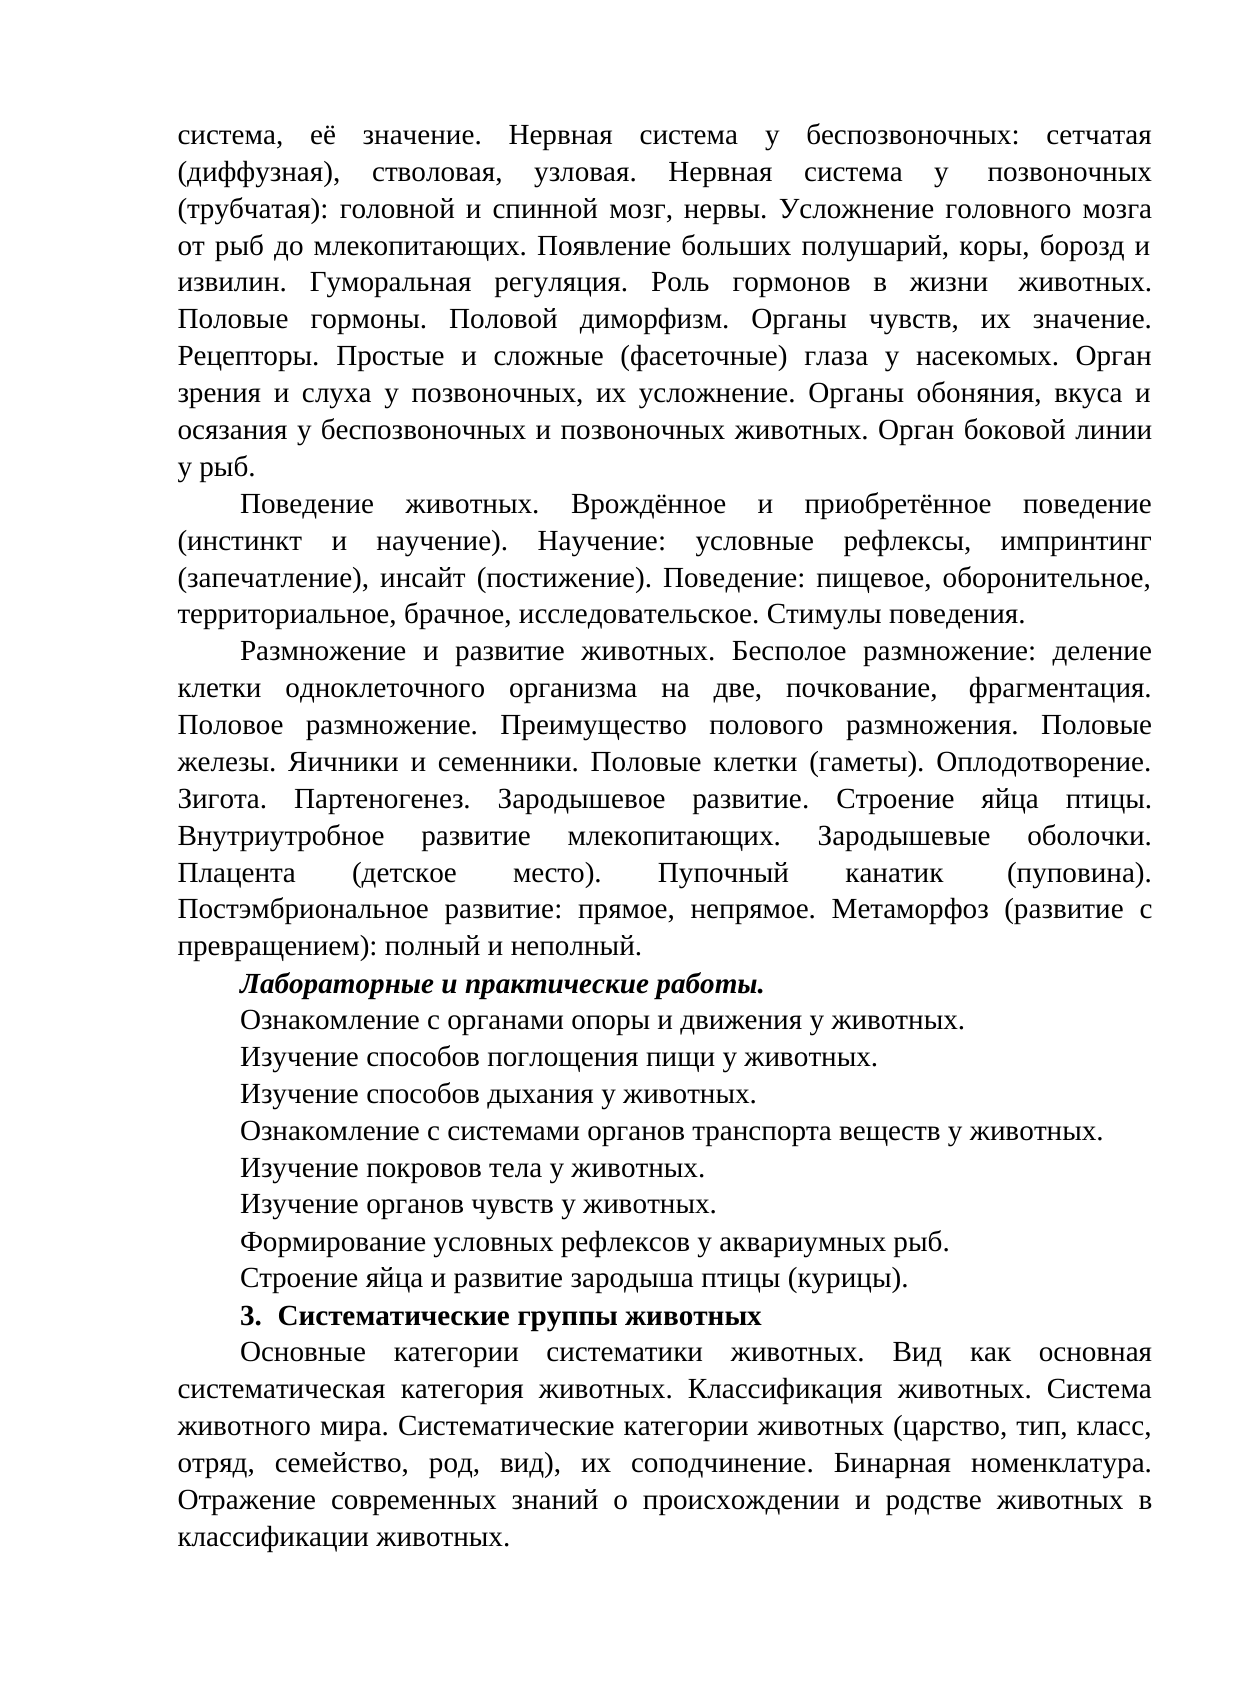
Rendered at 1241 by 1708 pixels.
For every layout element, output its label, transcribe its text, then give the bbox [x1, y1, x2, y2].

text Изучение органов чувств у животных. [240, 1187, 1163, 1220]
subtitle Систематические группы животных [240, 1298, 1163, 1332]
text Основные категории систематики животных. Вид как основная систематическая категория животных. Классификация животных. Система животного мира. Систематические категории животных (царство, тип, класс, отряд, семейство, род, вид), их соподчинение. Бинарная номенклатура. Отражение современных знаний о происхождении и родстве животных в классификации животных. [177, 1334, 1152, 1552]
text Ознакомление с органами опоры и движения у животных. Изучение способов поглощения пищи у животных. [240, 1002, 967, 1073]
text Формирование условных рефлексов у аквариумных рыб. Строение яйца и развитие зародыша птицы (курицы). [240, 1224, 952, 1294]
subtitle Лабораторные и практические работы. [240, 966, 1163, 1000]
text Ознакомление с системами органов транспорта веществ у животных. Изучение покровов тела у животных. [240, 1113, 1106, 1183]
text Размножение и развитие животных. Бесполое размножение: деление клетки одноклеточного организма на две, почкование, фрагментация. Половое размножение. Преимущество полового размножения. Половые железы. Яичники и семенники. Половые клетки (гаметы). Оплодотворение. Зигота. Партеногенез. Зародышевое развитие. Строение яйца птицы. Внутриутробное развитие млекопитающих. Зародышевые оболочки. Плацента (детское место). Пупочный канатик (пуповина). Постэмбриональное развитие: прямое, непрямое. Метаморфоз (развитие с превращением): полный и неполный. [177, 633, 1152, 962]
text Изучение способов дыхания у животных. [240, 1076, 1163, 1109]
text Поведение животных. Врождённое и приобретённое поведение (инстинкт и научение). Научение: условные рефлексы, импринтинг (запечатление), инсайт (постижение). Поведение: пищевое, оборонительное, территориальное, брачное, исследовательское. Стимулы поведения. [177, 486, 1152, 630]
text система, её значение. Нервная система у беспозвоночных: сетчатая (диффузная), стволовая, узловая. Нервная система у позвоночных (трубчатая): головной и спинной мозг, нервы. Усложнение головного мозга от рыб до млекопитающих. Появление больших полушарий, коры, борозд и извилин. Гуморальная регуляция. Роль гормонов в жизни животных. Половые гормоны. Половой диморфизм. Органы чувств, их значение. Рецепторы. Простые и сложные (фасеточные) глаза у насекомых. Орган зрения и слуха у позвоночных, их усложнение. Органы обоняния, вкуса и осязания у беспозвоночных и позвоночных животных. Орган боковой линии у рыб. [177, 117, 1152, 482]
